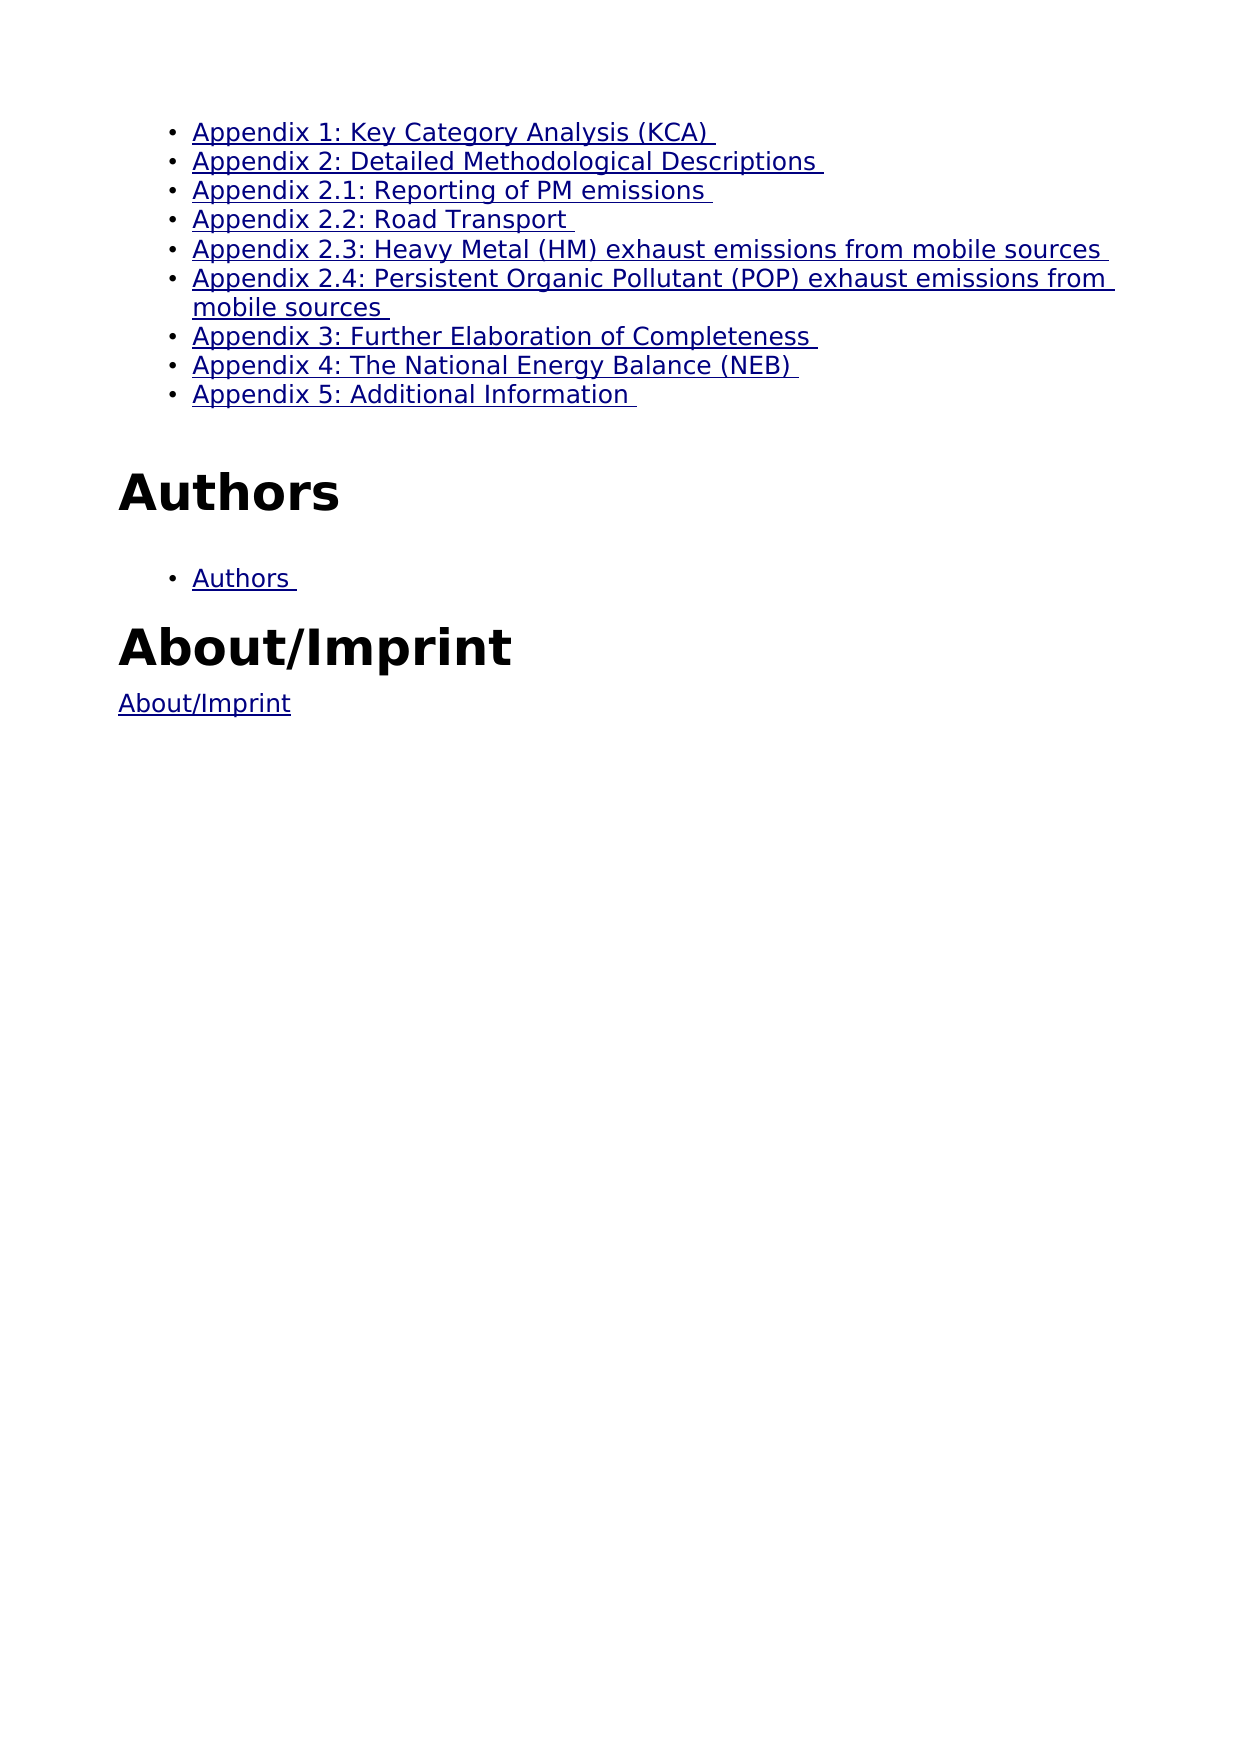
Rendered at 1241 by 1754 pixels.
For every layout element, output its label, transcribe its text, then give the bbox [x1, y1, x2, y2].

list Appendix 2: Detailed Methodological Descriptions [177, 147, 1122, 176]
subtitle Authors [118, 464, 1122, 522]
list Appendix 2.4: Persistent Organic Pollutant (POP) exhaust emissions from mobile sources [177, 264, 1122, 322]
subtitle About/Imprint [118, 619, 1122, 677]
text About/Imprint [118, 689, 1122, 718]
list Appendix 2.1: Reporting of PM emissions [177, 176, 1122, 206]
list Appendix 3: Further Elaboration of Completeness [177, 322, 1122, 351]
list Appendix 1: Key Category Analysis (KCA) [177, 118, 1122, 147]
list Appendix 2.2: Road Transport [177, 206, 1122, 235]
list Authors [177, 564, 1122, 594]
list Appendix 4: The National Energy Balance (NEB) [177, 351, 1122, 381]
list Appendix 2.3: Heavy Metal (HM) exhaust emissions from mobile sources [177, 235, 1122, 264]
list Appendix 5: Additional Information [177, 381, 1122, 410]
